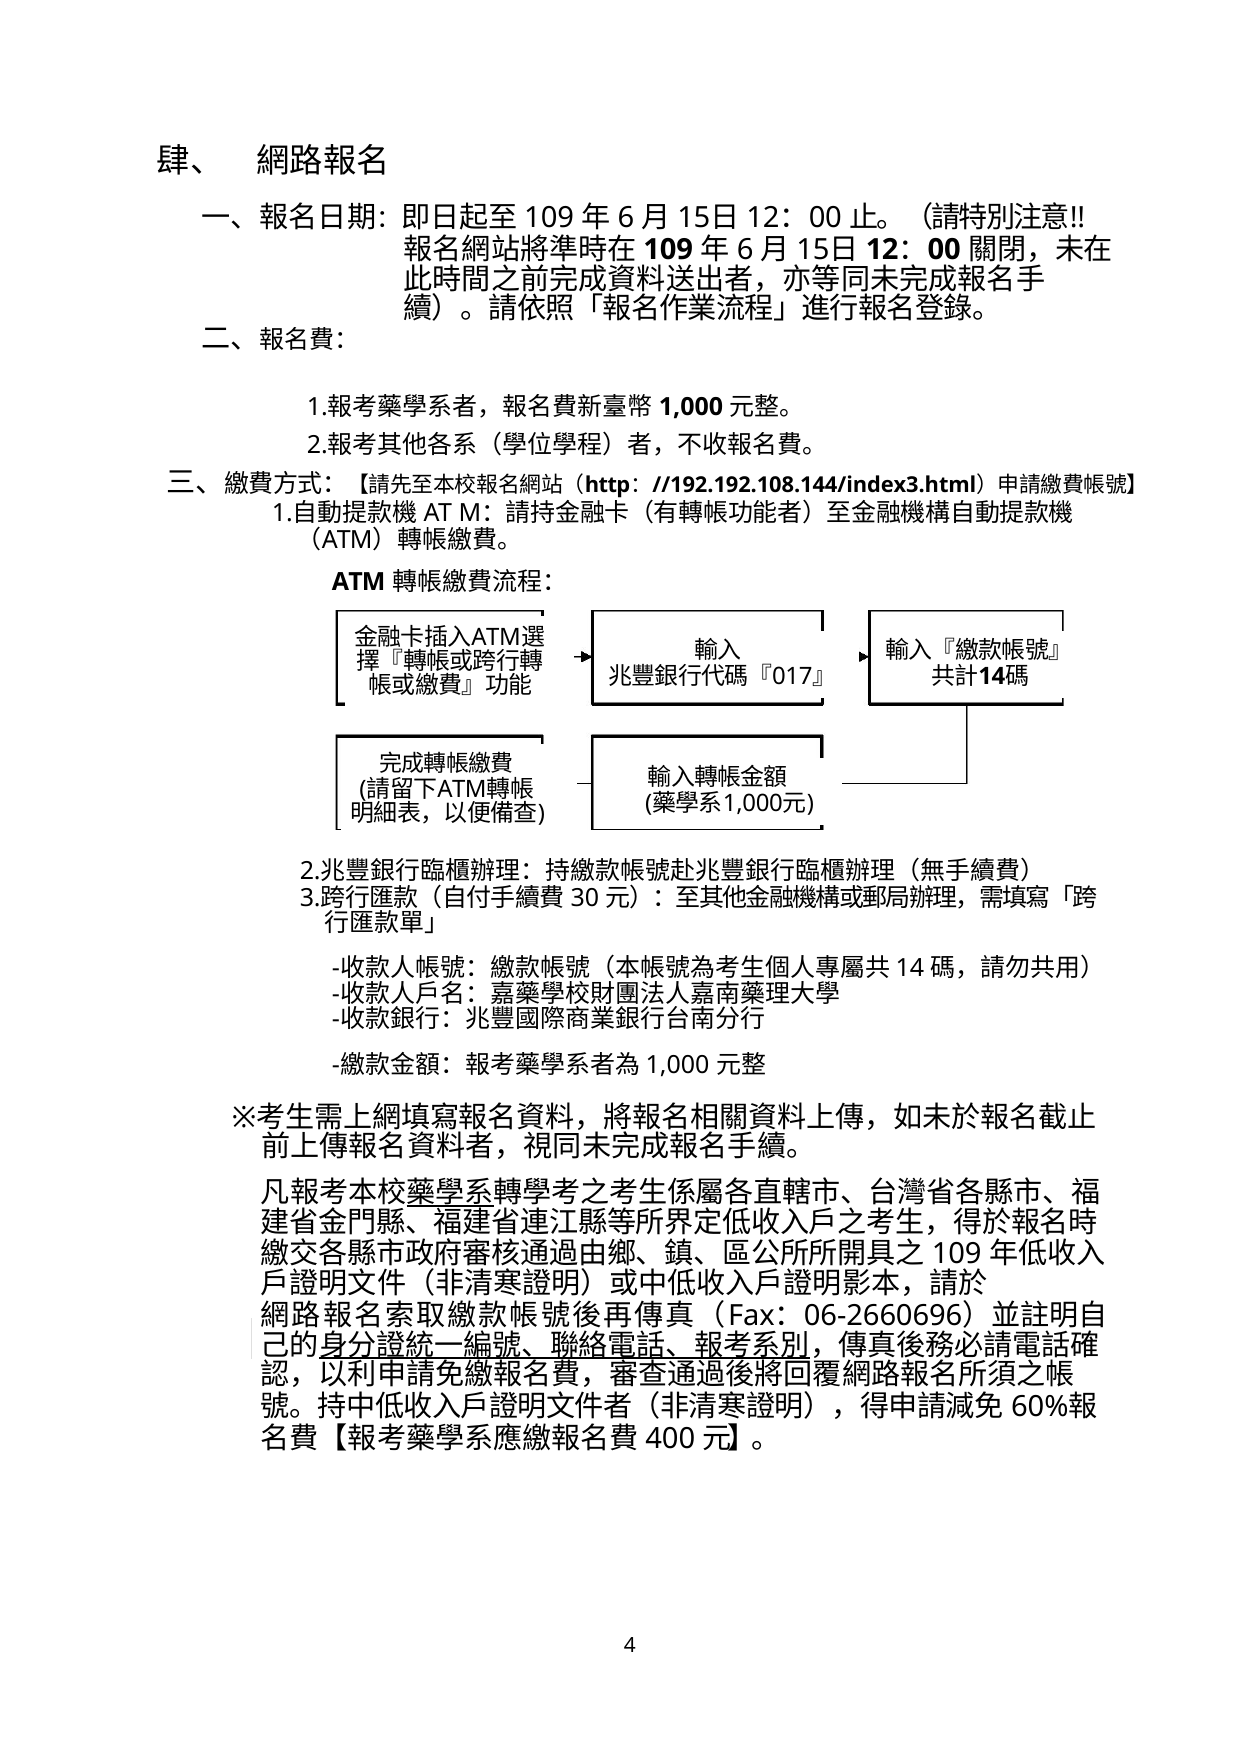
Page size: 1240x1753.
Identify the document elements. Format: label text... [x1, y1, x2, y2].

text 輸入 [694, 640, 850, 664]
text 二、報名費： [201, 325, 1219, 354]
text 戶證明文件（非清寒證明）或中低收入戶證明影本，請於 [261, 1270, 1218, 1299]
text 名費【報考藥學系應繳報名費 400 元】。 [261, 1423, 1218, 1455]
text 肆、 網路報名 [157, 146, 422, 179]
text 2.兆豐銀行臨櫃辦理：持繳款帳號赴兆豐銀行臨櫃辦理（無手續費） [299, 859, 1231, 884]
text 4 [624, 1634, 648, 1657]
text 3.跨行匯款（自付手續費 30 元）：至其他金融機構或郵局辦理，需填寫「跨 [299, 884, 1231, 912]
text -收款銀行：兆豐國際商業銀行台南分行 [332, 1007, 1205, 1032]
text 己的身分證統一編號、聯絡電話、報考系別，傳真後務必請電話確 [504, 1332, 558, 1357]
text 續）。請依照「報名作業流程」進行報名登錄。 [403, 296, 1219, 325]
text -繳款金額：報考藥學系者為 1,000 元整 [332, 1052, 810, 1079]
text 1.自動提款機 AT M：請持金融卡（有轉帳功能者）至金融機構自動提款機 [272, 499, 1231, 527]
text ※考生需上網填寫報名資料，將報名相關資料上傳，如未於報名截止 [232, 1104, 1223, 1133]
text 擇『轉帳或跨行轉 [356, 651, 566, 674]
text 繳交各縣市政府審核通過由鄉、鎮、區公所所開具之 109 年低收入 [261, 1238, 1218, 1270]
text 明細表，以便備查) [350, 802, 568, 826]
text 三、繳費方式：【請先至本校報名網站（http：//192.192.108.144/index3.html）申請繳費帳號】 [166, 469, 1231, 499]
text 此時間之前完成資料送出者，亦等同未完成報名手 [403, 266, 1219, 296]
text -收款人帳號：繳款帳號（本帳號為考生個人專屬共 14 碼，請勿共用） [332, 954, 1205, 982]
text 兆豐銀行代碼『017』 [608, 664, 850, 690]
text 網路報名索取繳款帳號後再傳真（Fax：06-2660696）並註明自 [261, 1299, 1218, 1332]
text 共計14碼 [931, 663, 1092, 689]
text 己的身分證統一編號、聯絡電話、報考系別，傳真後務必請電話確 [477, 1332, 511, 1357]
text 己的身分證統一編號、聯絡電話、報考系別，傳真後務必請電話確 [657, 1332, 701, 1357]
text 認，以利申請免繳報名費，審查通過後將回覆網路報名所須之帳 [261, 1361, 1218, 1391]
text （ATM）轉帳繳費。 [297, 527, 1231, 554]
text 號。持中低收入戶證明文件者（非清寒證明），得申請減免 60%報 [261, 1391, 1218, 1423]
text 建省金門縣、福建省連江縣等所界定低收入戶之考生，得於報名時 [261, 1209, 1218, 1238]
text 一、報名日期：即日起至 109 年 6月 15日 12：00 止。（請特別注意!! [201, 201, 1219, 234]
text (藥學系1,000元) [645, 790, 834, 816]
text 1.報考藥學系者，報名費新臺幣 1,000 元整。 [307, 394, 857, 421]
picture [335, 610, 1064, 830]
text 前上傳報名資料者，視同未完成報名手續。 [261, 1133, 1223, 1162]
text 己的身分證統一編號、聯絡電話、報考系別，傳真後務必請電話確 [597, 1332, 655, 1357]
text 己的身分證統一編號、聯絡電話、報考系別，傳真後務必請電話確 [261, 1332, 390, 1361]
text 輸入『繳款帳號』 [885, 640, 1092, 663]
text 輸入轉帳金額 [648, 767, 834, 790]
text 己的身分證統一編號、聯絡電話、報考系別，傳真後務必請電話確 [353, 1332, 482, 1357]
text ATM 轉帳繳費流程： [332, 568, 589, 596]
text 完成轉帳繳費 [379, 753, 568, 776]
text 己的身分證統一編號、聯絡電話、報考系別，傳真後務必請電話確 [334, 1332, 358, 1357]
text 報名網站將準時在 109 年 6月 15日 12：00 關閉，未在 [403, 234, 1219, 266]
text -收款人戶名：嘉藥學校財團法人嘉南藥理大學 [332, 982, 1205, 1007]
text 己的身分證統一編號、聯絡電話、報考系別，傳真後務必請電話確 [654, 1332, 1218, 1361]
text (請留下ATM轉帳 [359, 776, 568, 802]
text 行匯款單」 [324, 912, 1231, 937]
text 金融卡插入ATM選 [354, 625, 566, 651]
text 己的身分證統一編號、聯絡電話、報考系別，傳真後務必請電話確 [565, 1332, 597, 1357]
text 己的身分證統一編號、聯絡電話、報考系別，傳真後務必請電話確 [761, 1332, 786, 1357]
text 己的身分證統一編號、聯絡電話、報考系別，傳真後務必請電話確 [711, 1332, 744, 1357]
text 己的身分證統一編號、聯絡電話、報考系別，傳真後務必請電話確 [734, 1332, 765, 1357]
text 帳或繳費』功能 [368, 674, 566, 698]
text 2.報考其他各系（學位學程）者，不收報名費。 [307, 433, 893, 458]
text 凡報考本校藥學系轉學考之考生係屬各直轄市、台灣省各縣市、福 [261, 1179, 1218, 1209]
